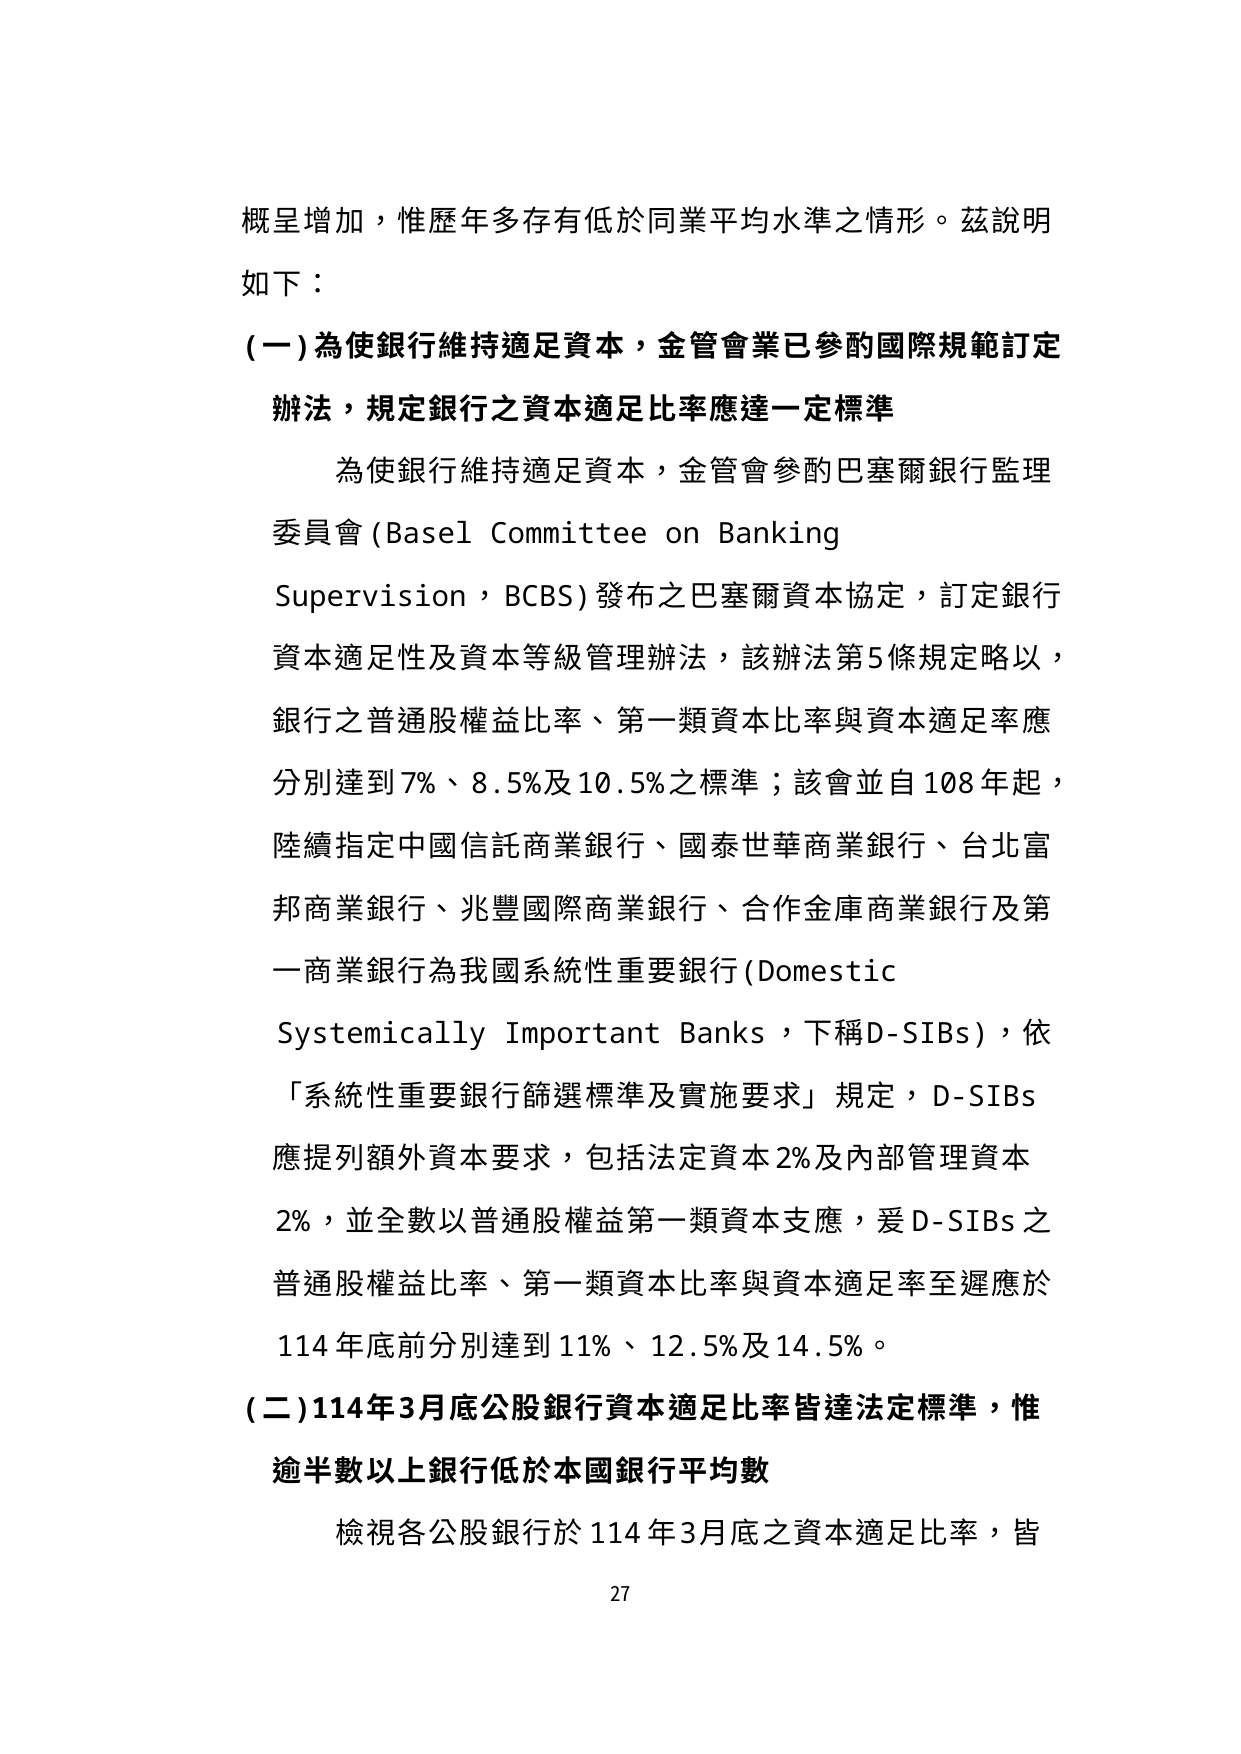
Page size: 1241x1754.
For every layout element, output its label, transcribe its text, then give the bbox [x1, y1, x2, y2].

text 為使銀行維持適足資本，金管會參酌巴塞爾銀行監理委員會(Basel Committee on Banking Supervision，BCBS)發布之巴塞爾資本協定，訂定銀行資本適足性及資本等級管理辦法，該辦法第5條規定略以，銀行之普通股權益比率、第一類資本比率與資本適足率應分別達到7%、8.5%及10.5%之標準；該會並自108年起，陸續指定中國信託商業銀行、國泰世華商業銀行、台北富邦商業銀行、兆豐國際商業銀行、合作金庫商業銀行及第一商業銀行為我國系統性重要銀行(Domestic Systemically Important Banks，下稱D-SIBs)，依「系統性重要銀行篩選標準及實施要求」規定，D-SIBs應提列額外資本要求，包括法定資本2%及內部管理資本2%，並全數以普通股權益第一類資本支應，爰D-SIBs之普通股權益比率、第一類資本比率與資本適足率至遲應於114年底前分別達到11%、12.5%及14.5%。 [266, 427, 1063, 1365]
text (二)114年3月底公股銀行資本適足比率皆達法定標準，惟逾半數以上銀行低於本國銀行平均數 [236, 1365, 1063, 1490]
text 概呈增加，惟歷年多存有低於同業平均水準之情形。茲說明如下： [236, 177, 1063, 302]
text 檢視各公股銀行於114年3月底之資本適足比率，皆 [266, 1490, 1063, 1552]
text (一)為使銀行維持適足資本，金管會業已參酌國際規範訂定辦法，規定銀行之資本適足比率應達一定標準 [236, 302, 1063, 427]
